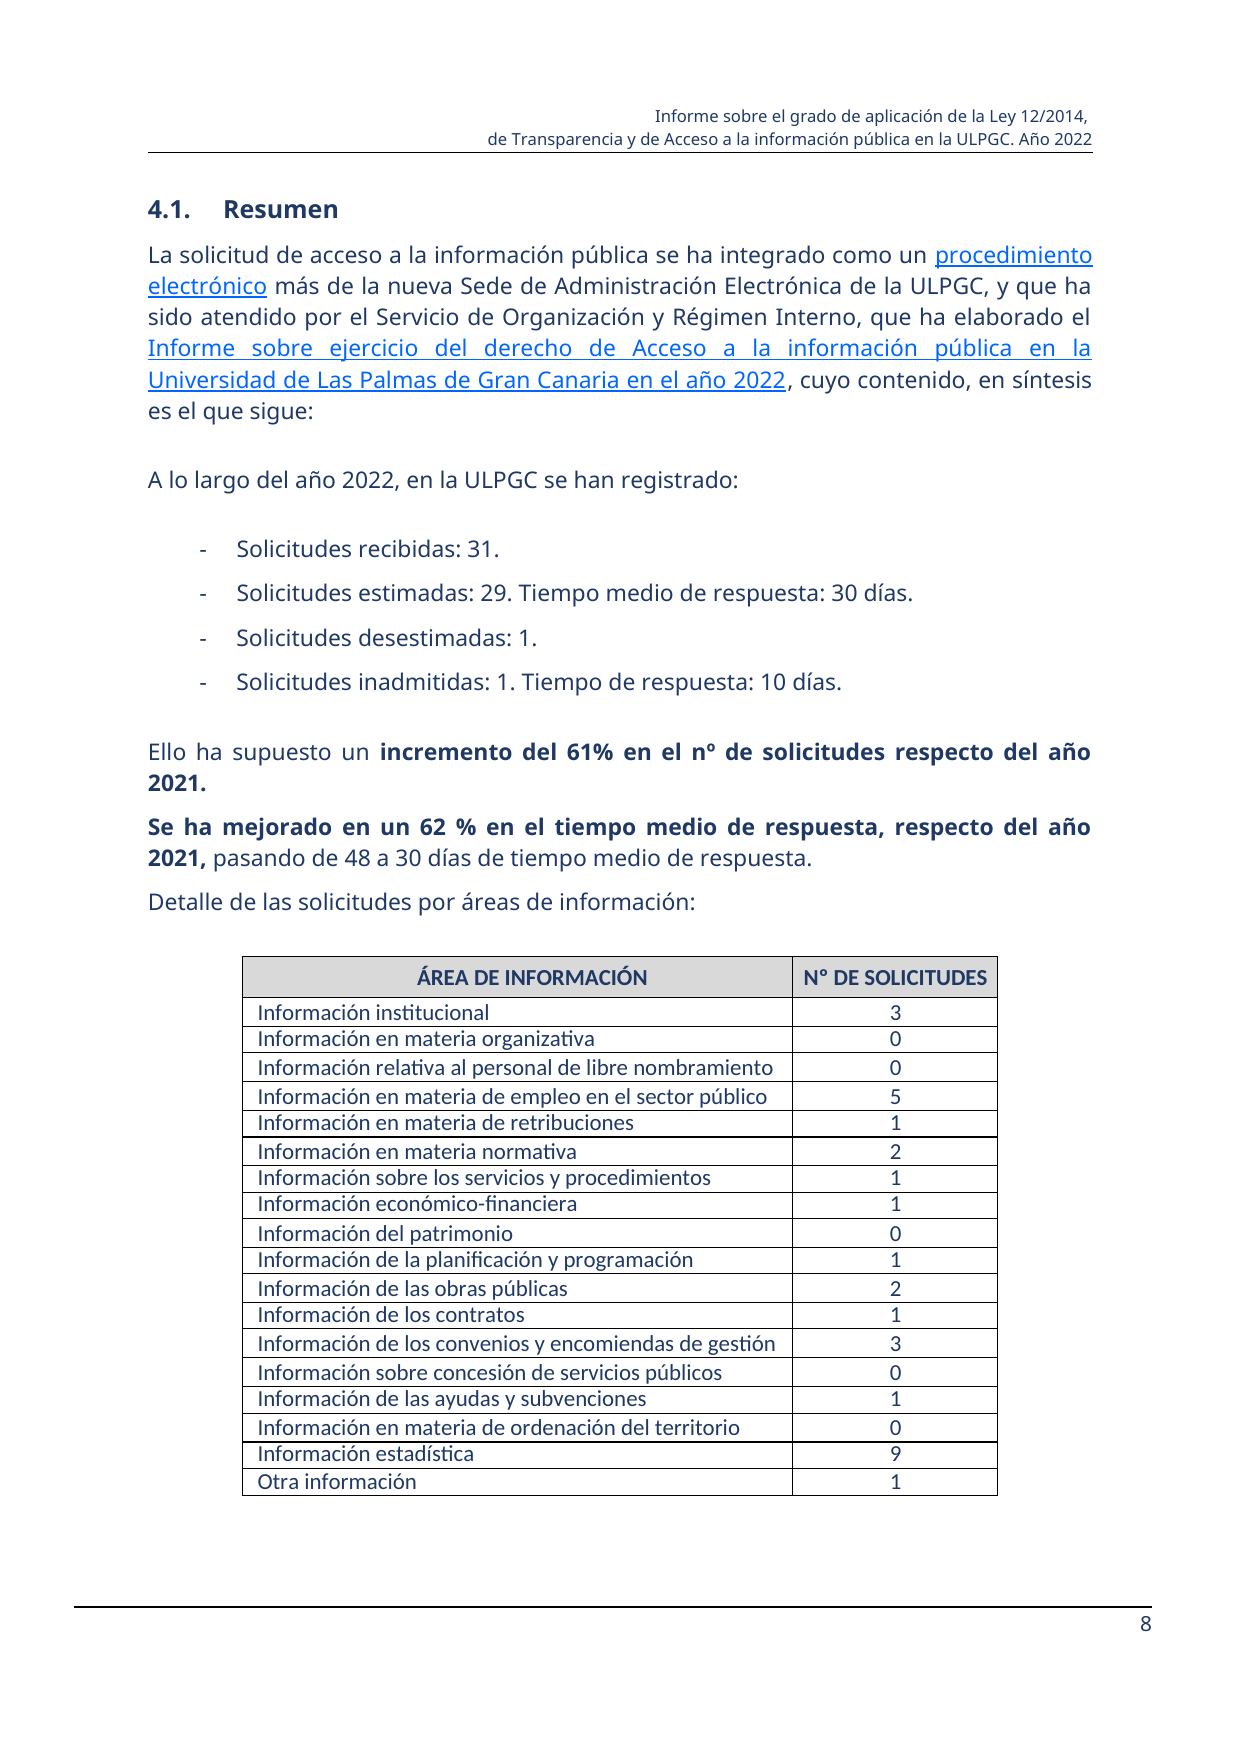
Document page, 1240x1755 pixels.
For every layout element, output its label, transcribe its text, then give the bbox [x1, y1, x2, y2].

table_cell 1 [793, 1387, 997, 1412]
table_cell 1 [793, 1303, 997, 1328]
list Solicitudes estimadas: 29. Tiempo medio de respuesta: 30 días. [199, 576, 1093, 608]
text Se ha mejorado en un 62 % en el tiempo medio de respuesta, respecto del año 2021, pasando de 48 a 30 días de tiempo medio de respuesta. [148, 811, 1093, 873]
text Detalle de las solicitudes por áreas de información: [148, 886, 1093, 917]
table_cell Información estadística [243, 1443, 792, 1468]
table_cell 3 [793, 998, 997, 1026]
table_cell Información de las ayudas y subvenciones [243, 1387, 792, 1412]
table_cell 0 [793, 1053, 997, 1081]
table_cell 1 [793, 1111, 997, 1136]
table_cell 0 [793, 1027, 997, 1052]
table_cell 1 [793, 1166, 997, 1192]
table_header Nº DE SOLICITUDES [793, 957, 997, 997]
table_cell Información sobre los servicios y procedimientos [243, 1166, 792, 1192]
list Solicitudes inadmitidas: 1. Tiempo de respuesta: 10 días. [199, 666, 1092, 697]
text La solicitud de acceso a la información pública se ha integrado como un procedimiento electrónico más de la nueva Sede de Administración Electrónica de la ULPGC, y que ha sido atendido por el Servicio de Organización y Régimen Interno, que ha elaborado el Informe sobre ejercicio del derecho de Acceso a la información pública en la [148, 238, 1092, 359]
table_cell 1 [793, 1469, 997, 1494]
table_header ÁREA DE INFORMACIÓN [243, 957, 792, 997]
table_cell 1 [793, 1248, 997, 1273]
table_cell 3 [793, 1329, 997, 1357]
table_cell Información de la planificación y programación [243, 1248, 792, 1273]
table_cell Información sobre concesión de servicios públicos [243, 1358, 792, 1386]
text A lo largo del año 2022, en la ULPGC se han registrado: [148, 464, 1093, 495]
table_cell Información en materia de ordenación del territorio [243, 1414, 792, 1441]
table_cell Información económico-financiera [243, 1193, 792, 1218]
table_cell 1 [793, 1193, 997, 1218]
table_cell 2 [793, 1274, 997, 1302]
table_cell Información de los convenios y encomiendas de gestión [243, 1329, 792, 1357]
text Universidad de Las Palmas de Gran Canaria en el año 2022, cuyo contenido, en síntesis es el que sigue: [148, 360, 1092, 426]
table_cell 9 [793, 1443, 997, 1468]
text 4.1. Resumen [148, 192, 1093, 226]
table_cell 0 [793, 1414, 997, 1441]
table_cell Información de los contratos [243, 1303, 792, 1328]
table_cell Información en materia de retribuciones [243, 1111, 792, 1136]
list Solicitudes desestimadas: 1. [199, 622, 1092, 654]
table_cell Información de las obras públicas [243, 1274, 792, 1302]
table_cell Información del patrimonio [243, 1219, 792, 1247]
table_cell Información en materia normativa [243, 1138, 792, 1165]
table_cell 2 [793, 1138, 997, 1165]
table_cell 0 [793, 1219, 997, 1247]
table_cell 5 [793, 1082, 997, 1110]
text Ello ha supuesto un incremento del 61% en el nº de solicitudes respecto del año 2021. [148, 736, 1093, 798]
table_cell 0 [793, 1358, 997, 1386]
table_cell Información en materia organizativa [243, 1027, 792, 1052]
table_cell Información en materia de empleo en el sector público [243, 1082, 792, 1110]
table_cell Información relativa al personal de libre nombramiento [243, 1053, 792, 1081]
table_cell Otra información [243, 1469, 792, 1494]
list Solicitudes recibidas: 31. [199, 533, 1093, 564]
table_cell Información institucional [243, 998, 792, 1026]
